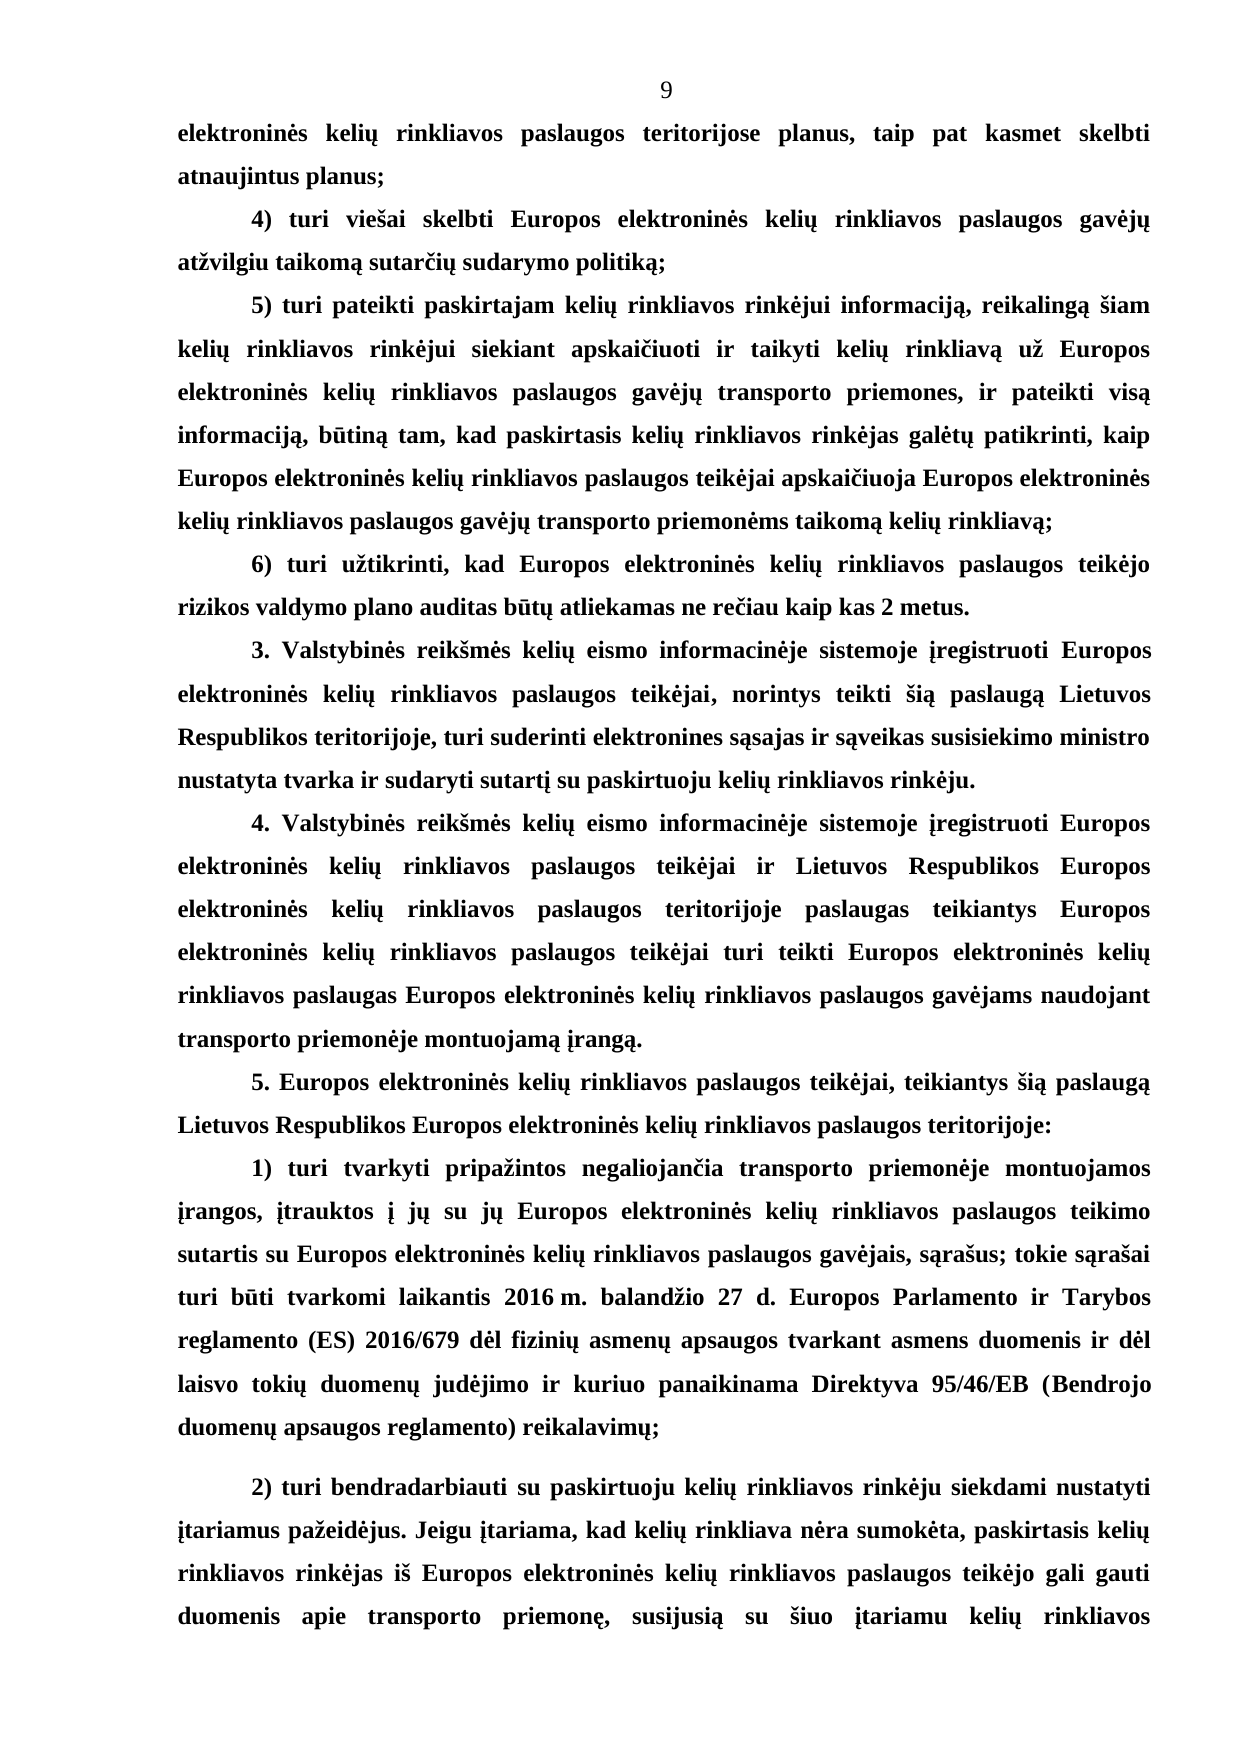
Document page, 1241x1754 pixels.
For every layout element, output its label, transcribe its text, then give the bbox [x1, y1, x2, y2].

list 1) turi tvarkyti pripažintos negaliojančia transporto priemonėje montuojamos įrangos, įtrauktos į jų su jų Europos elektroninės kelių rinkliavos paslaugos teikimo sutartis su Europos elektroninės kelių rinkliavos paslaugos gavėjais, sąrašus; tokie sąrašai turi būti tvarkomi laikantis 2016 m. balandžio 27 d. Europos Parlamento ir Tarybos reglamento (ES) 2016/679 dėl fizinių asmenų apsaugos tvarkant asmens duomenis ir dėl laisvo tokių duomenų judėjimo ir kuriuo panaikinama Direktyva 95/46/EB (Bendrojo duomenų apsaugos reglamento) reikalavimų; [177, 1153, 1152, 1441]
list elektroninės kelių rinkliavos paslaugos teritorijose planus, taip pat kasmet skelbti atnaujintus planus; [177, 118, 1152, 190]
list 4) turi viešai skelbti Europos elektroninės kelių rinkliavos paslaugos gavėjų atžvilgiu taikomą sutarčių sudarymo politiką; [177, 204, 1152, 276]
list 6) turi užtikrinti, kad Europos elektroninės kelių rinkliavos paslaugos teikėjo rizikos valdymo plano auditas būtų atliekamas ne rečiau kaip kas 2 metus. [177, 549, 1152, 621]
list 5. Europos elektroninės kelių rinkliavos paslaugos teikėjai, teikiantys šią paslaugą Lietuvos Respublikos Europos elektroninės kelių rinkliavos paslaugos teritorijoje: [177, 1067, 1152, 1139]
list 3. Valstybinės reikšmės kelių eismo informacinėje sistemoje įregistruoti Europos elektroninės kelių rinkliavos paslaugos teikėjai, norintys teikti šią paslaugą Lietuvos Respublikos teritorijoje, turi suderinti elektronines sąsajas ir sąveikas susisiekimo ministro nustatyta tvarka ir sudaryti sutartį su paskirtuoju kelių rinkliavos rinkėju. [177, 636, 1152, 794]
text 5) turi pateikti paskirtajam kelių rinkliavos rinkėjui informaciją, reikalingą šiam kelių rinkliavos rinkėjui siekiant apskaičiuoti ir taikyti kelių rinkliavą už Europos elektroninės kelių rinkliavos paslaugos gavėjų transporto priemones, ir pateikti visą informaciją, būtiną tam, kad paskirtasis kelių rinkliavos rinkėjas galėtų patikrinti, kaip Europos elektroninės kelių rinkliavos paslaugos teikėjai apskaičiuoja Europos elektroninės kelių rinkliavos paslaugos gavėjų transporto priemonėms taikomą kelių rinkliavą; [177, 291, 1152, 535]
list 2) turi bendradarbiauti su paskirtuoju kelių rinkliavos rinkėju siekdami nustatyti įtariamus pažeidėjus. Jeigu įtariama, kad kelių rinkliava nėra sumokėta, paskirtasis kelių rinkliavos rinkėjas iš Europos elektroninės kelių rinkliavos paslaugos teikėjo gali gauti duomenis apie transporto priemonę, susijusią su šiuo įtariamu kelių rinkliavos [177, 1472, 1152, 1630]
list 4. Valstybinės reikšmės kelių eismo informacinėje sistemoje įregistruoti Europos elektroninės kelių rinkliavos paslaugos teikėjai ir Lietuvos Respublikos Europos elektroninės kelių rinkliavos paslaugos teritorijoje paslaugas teikiantys Europos elektroninės kelių rinkliavos paslaugos teikėjai turi teikti Europos elektroninės kelių rinkliavos paslaugas Europos elektroninės kelių rinkliavos paslaugos gavėjams naudojant transporto priemonėje montuojamą įrangą. [177, 808, 1152, 1052]
